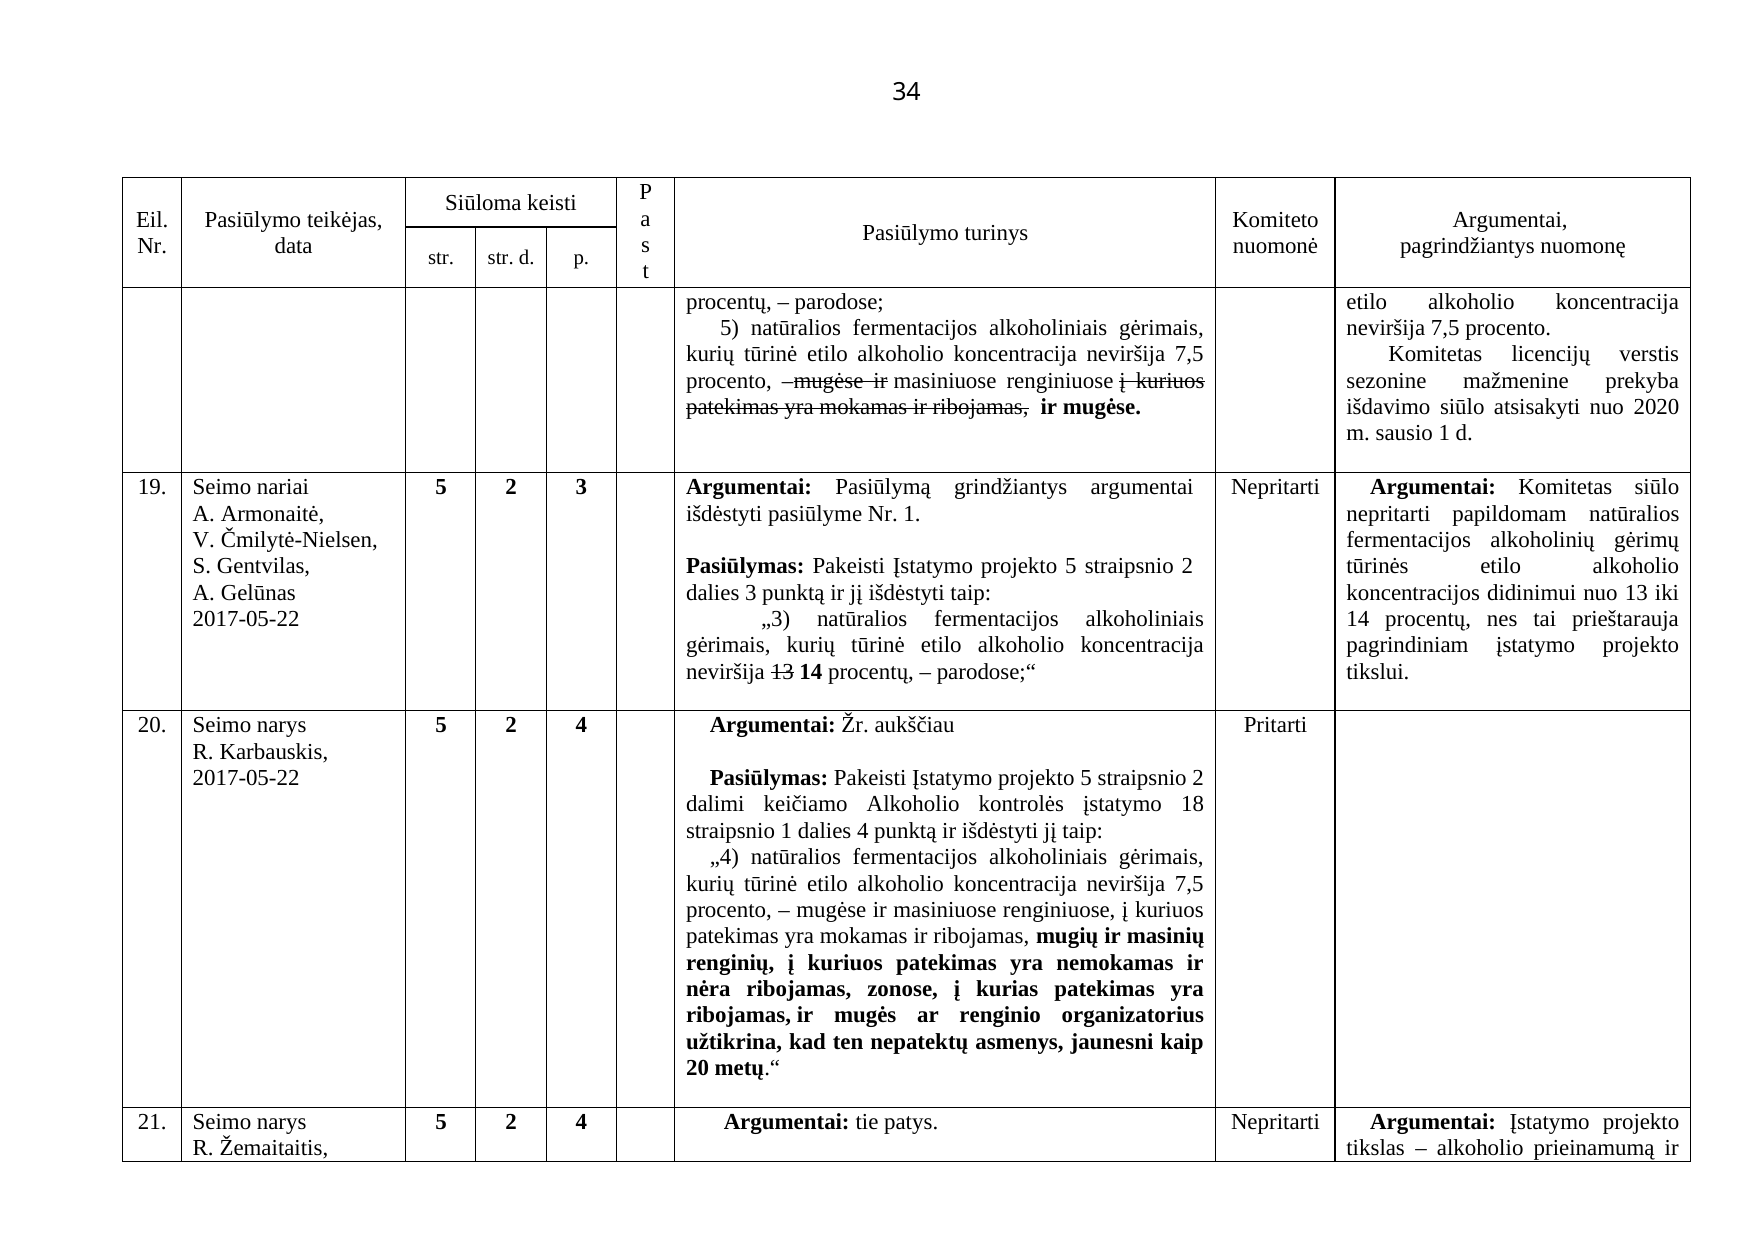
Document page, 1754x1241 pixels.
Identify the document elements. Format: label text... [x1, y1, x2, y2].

table_cell Pritarti [1216, 711, 1334, 1107]
table_cell [617, 473, 674, 710]
table_cell [476, 288, 546, 472]
table_header Pastabos [617, 178, 674, 287]
table_cell Nepritarti [1216, 1108, 1334, 1161]
table_cell Argumentai: Komitetas siūlo nepritarti papildomam natūralios fermentacijos alkoholinių gėrimų tūrinės etilo alkoholio koncentracijos didinimui nuo 13 iki 14 procentų, nes tai prieštarauja pagrindiniam įstatymo projekto tikslui. [1336, 473, 1690, 710]
table_cell [617, 288, 674, 472]
table_cell 4 [547, 1108, 616, 1161]
table_cell str. d. [476, 228, 546, 287]
table_cell Seimo nariai A. Armonaitė, V. Čmilytė-Nielsen, S. Gentvilas, A. Gelūnas 2017-05-22 [182, 473, 405, 710]
table_cell 4 [547, 711, 616, 1107]
table_cell 2 [476, 1108, 546, 1161]
table_cell [1336, 711, 1690, 1107]
table_cell 5 [406, 1108, 475, 1161]
table_cell str. [406, 228, 475, 287]
table_cell 2 [476, 473, 546, 710]
table_cell 5 [406, 711, 475, 1107]
table_header Komiteto nuomonė [1216, 178, 1334, 287]
table_header Pasiūlymo turinys [675, 178, 1215, 287]
table_header Siūloma keisti [406, 178, 616, 226]
table_cell 5 [406, 473, 475, 710]
table_cell [182, 288, 405, 472]
table_cell [617, 711, 674, 1107]
table_cell Argumentai: Įstatymo projekto tikslas – alkoholio prieinamumą ir [1336, 1108, 1690, 1161]
table_cell 19. [123, 473, 181, 710]
table_cell Nepritarti [1216, 473, 1334, 710]
table_header Pasiūlymo teikėjas, data [182, 178, 405, 287]
table_cell 2 [476, 711, 546, 1107]
table_cell [547, 288, 616, 472]
table_cell Argumentai: Pasiūlymą grindžiantys argumentai išdėstyti pasiūlymo 2 punkte. Pasiūlymas: Pakeisti Įstatymo projekto 5 straipsnio 2 dalį: „2. Pakeisti 18 straipsnio 1 dalį ir ją išdėstyti taip: 1. Lietuvos Respublikoje prekiauti leidžiama: 1) alkoholiniais gėrimais – stacionariosiose alkoholinių gėrimų parduotuvėse, stacionariųjų parduotuvių alkoholinių gėrimų skyriuose, stacionariosiose viešojo maitinimo vietose, kaimo gyvenamosiose vietovėse esančių stacionariųjų parduotuvių nespecializuotuose skyriuose, tarptautinio susisiekimo traukiniuose, siaurojo geležinkelio traukiniuose ir laivuose, kuriuose yra atskirai įrengtos viešojo maitinimo vietos, orlaiviuose, vežančiuose keleivius tarptautiniais maršrutais, parodose ir mugėse, vykstančiose stacionariuose pastatuose, viešbučių kambariuose įrengtuose mini baruose, taip pat specialiosiose prekybos vietose; 2) gamyklų supilstytais į tarą natūralios fermentacijos sidru, alumi ir alaus mišiniais su nealkoholiniais gėrimais, kurių tūrinė etilo alkoholio koncentracija neviršija 7,5 procento –paviljonuose, automobilinėse parduotuvėse (iš kurių yra aptarnaujami kaimo gyventojai savivaldybės tarybos nustatyta tvarka); 3) alkoholiniais gėrimais, kurių tūrinė etilo alkoholio koncentracija neviršija 22 procentų, – nestacionariosiose viešojo maitinimo vietose savivaldybės tarybos nustatyto kurortinio, poilsio ir turizmo sezono laikotarpiu; 4) natūralios fermentacijos alkoholiniais gėrimais, kurių tūrinė etilo alkoholio koncentracija neviršija 13 procentų, – parodose; 5) natūralios fermentacijos alkoholiniais gėrimais, kurių tūrinė etilo alkoholio koncentracija neviršija 7,5 procento, –mugėse ir masiniuose renginiuose į kuriuos patekimas yra mokamas ir ribojamas, ir mugėse. [675, 288, 1215, 472]
table_cell Seimo narys R. Žemaitaitis, [182, 1108, 405, 1161]
table_cell p. [547, 228, 616, 287]
table_cell 20. [123, 711, 181, 1107]
table_header Eil. Nr. [123, 178, 181, 287]
table_cell Seimo narys R. Karbauskis, 2017-05-22 [182, 711, 405, 1107]
table_header Argumentai, pagrindžiantys nuomonę [1336, 178, 1690, 287]
table_cell 3 [547, 473, 616, 710]
table_cell [617, 1108, 674, 1161]
table_cell [1216, 288, 1334, 472]
table_cell [406, 288, 475, 472]
table_cell 21. [123, 1108, 181, 1161]
table_cell [123, 288, 181, 472]
table_cell etilo alkoholio koncentracija neviršija 7,5 procento. Komitetas licencijų verstis sezonine mažmenine prekyba išdavimo siūlo atsisakyti nuo 2020 m. sausio 1 d. [1336, 288, 1690, 472]
